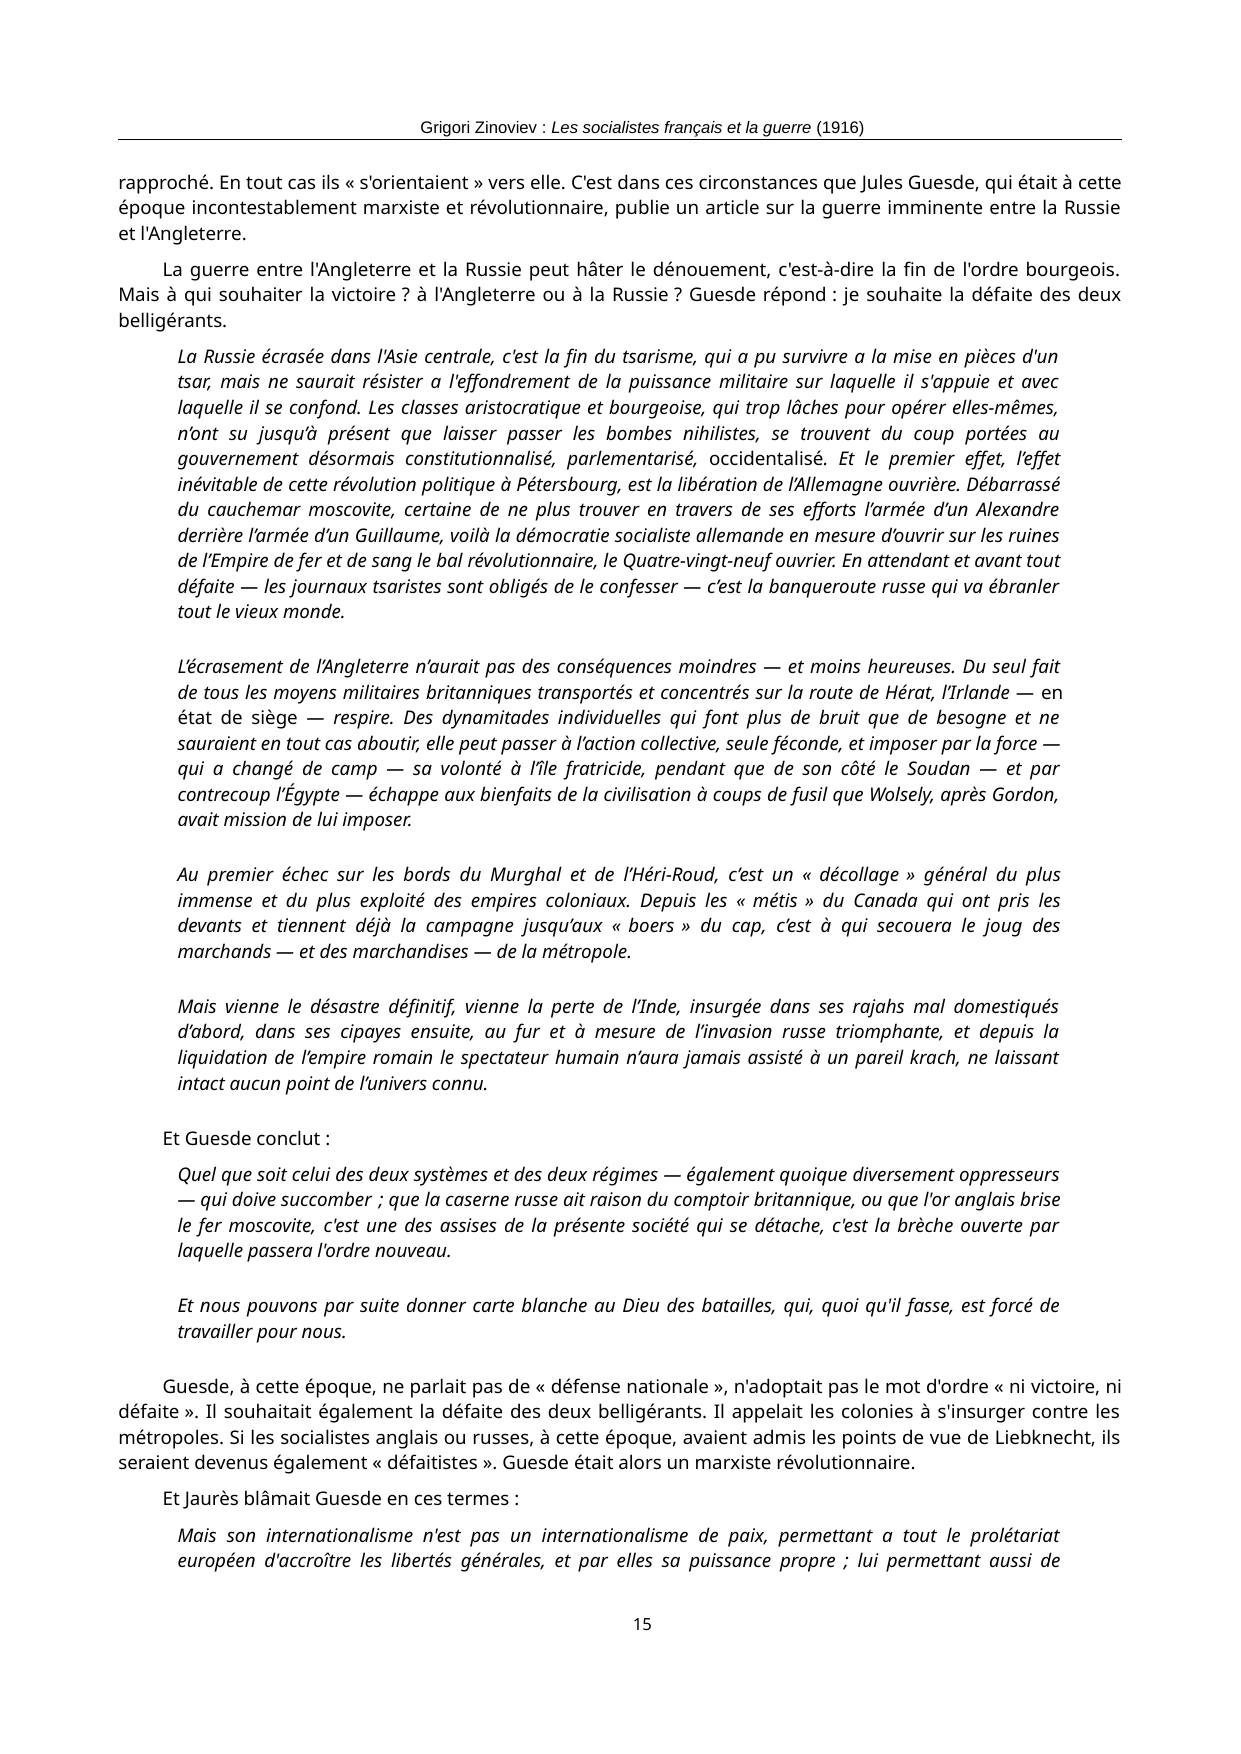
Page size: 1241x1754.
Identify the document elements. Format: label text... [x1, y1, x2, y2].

text Mais son internationalisme n'est pas un internationalisme de paix, permettant a tout le prolétariat européen d'accroître les libertés générales, et par elles sa puissance propre ; lui permettant aussi de [177, 1522, 1063, 1573]
text rapproché. En tout cas ils « s'orientaient » vers elle. C'est dans ces circonstances que Jules Guesde, qui était à cette époque incontestablement marxiste et révolutionnaire, publie un article sur la guerre imminente entre la Russie et l'Angleterre. [118, 169, 1122, 246]
text Et nous pouvons par suite donner carte blanche au Dieu des batailles, qui, quoi qu'il fasse, est forcé de travailler pour nous. [177, 1292, 1063, 1343]
text Guesde, à cette époque, ne parlait pas de « défense nationale », n'adoptait pas le mot d'ordre « ni victoire, ni défaite ». Il souhaitait également la défaite des deux belligérants. Il appelait les colonies à s'insurger contre les métropoles. Si les socialistes anglais ou russes, à cette époque, avaient admis les points de vue de Liebknecht, ils seraient devenus également « défaitistes ». Guesde était alors un marxiste révolutionnaire. [118, 1373, 1122, 1475]
text La guerre entre l'Angleterre et la Russie peut hâter le dénouement, c'est-à-dire la fin de l'ordre bourgeois. Mais à qui souhaiter la victoire ? à l'Angleterre ou à la Russie ? Guesde répond : je souhaite la défaite des deux belligérants. [118, 256, 1122, 333]
text Et Guesde conclut : [118, 1125, 1122, 1150]
text L’écrasement de l’Angleterre n’aurait pas des conséquences moindres — et moins heureuses. Du seul fait de tous les moyens militaires britanniques transportés et concentrés sur la route de Hérat, l’Irlande — en état de siège — respire. Des dynamitades individuelles qui font plus de bruit que de besogne et ne sauraient en tout cas aboutir, elle peut passer à l’action collective, seule féconde, et imposer par la force — qui a changé de camp — sa volonté à l’île fratricide, pendant que de son côté le Soudan — et par contrecoup l’Égypte — échappe aux bienfaits de la civilisation à coups de fusil que Wolsely, après Gordon, avait mission de lui imposer. [177, 653, 1063, 832]
text Et Jaurès blâmait Guesde en ces termes : [118, 1486, 1122, 1511]
text Mais vienne le désastre définitif, vienne la perte de l’Inde, insurgée dans ses rajahs mal domestiqués d’abord, dans ses cipayes ensuite, au fur et à mesure de l’invasion russe triomphante, et depuis la liquidation de l’empire romain le spectateur humain n’aura jamais assisté à un pareil krach, ne laissant intact aucun point de l’univers connu. [177, 993, 1063, 1095]
text Quel que soit celui des deux systèmes et des deux régimes — également quoique diversement oppresseurs — qui doive succomber ; que la caserne russe ait raison du comptoir britannique, ou que l'or anglais brise le fer moscovite, c'est une des assises de la présente société qui se détache, c'est la brèche ouverte par laquelle passera l'ordre nouveau. [177, 1161, 1063, 1263]
text La Russie écrasée dans l'Asie centrale, c'est la fin du tsarisme, qui a pu survivre a la mise en pièces d'un tsar, mais ne saurait résister a l'effondrement de la puissance militaire sur laquelle il s'appuie et avec laquelle il se confond. Les classes aristocratique et bourgeoise, qui trop lâches pour opérer elles-mêmes, n’ont su jusqu’à présent que laisser passer les bombes nihilistes, se trouvent du coup portées au gouvernement désormais constitutionnalisé, parlementarisé, occidentalisé. Et le premier effet, l’effet inévitable de cette révolution politique à Pétersbourg, est la libération de l’Allemagne ouvrière. Débarrassé du cauchemar moscovite, certaine de ne plus trouver en travers de ses efforts l’armée d’un Alexandre derrière l’armée d’un Guillaume, voilà la démocratie socialiste allemande en mesure d’ouvrir sur les ruines de l’Empire de fer et de sang le bal révolutionnaire, le Quatre-vingt-neuf ouvrier. En attendant et avant tout défaite — les journaux tsaristes sont obligés de le confesser — c’est la banqueroute russe qui va ébranler tout le vieux monde. [177, 343, 1063, 624]
text Au premier échec sur les bords du Murghal et de l’Héri-Roud, c’est un « décollage » général du plus immense et du plus exploité des empires coloniaux. Depuis les « métis » du Canada qui ont pris les devants et tiennent déjà la campagne jusqu’aux « boers » du cap, c’est à qui secouera le joug des marchands — et des marchandises — de la métropole. [177, 862, 1063, 964]
